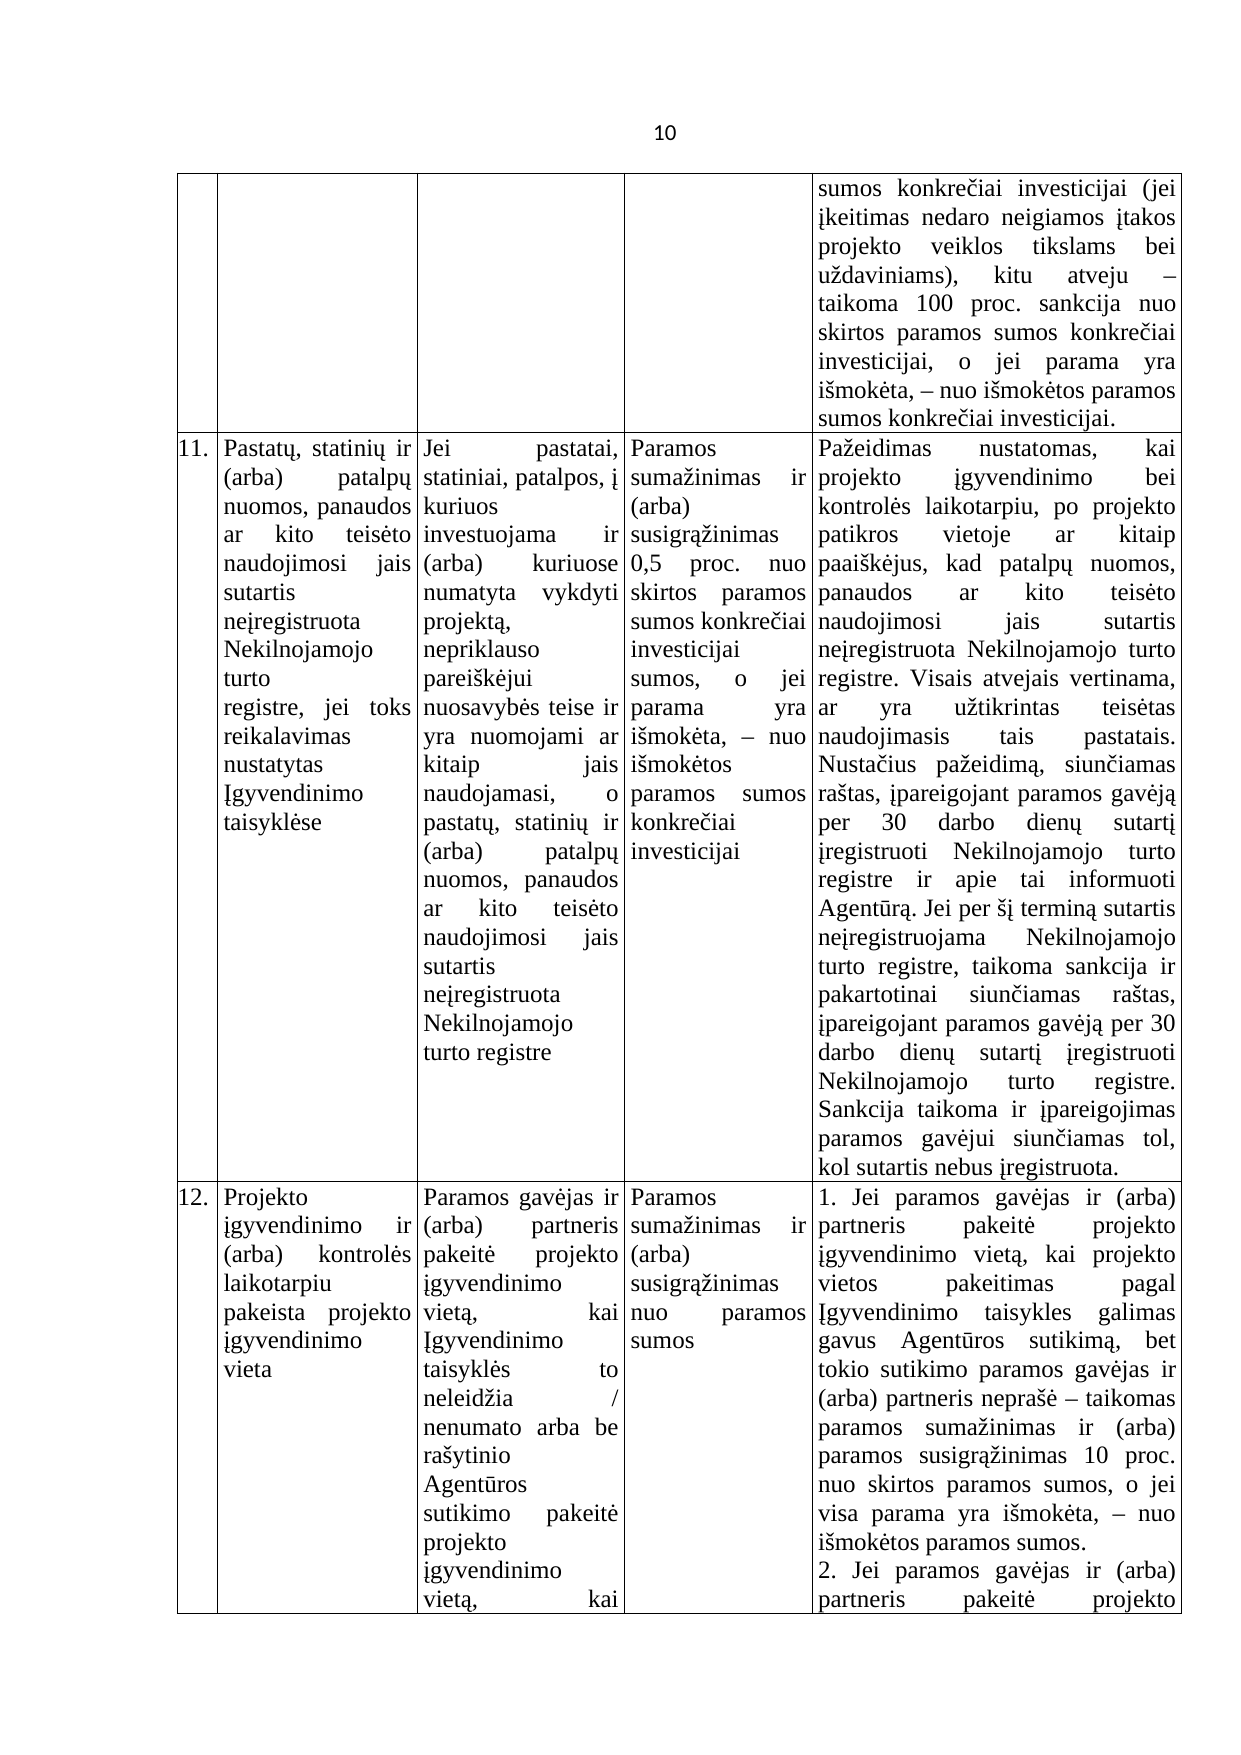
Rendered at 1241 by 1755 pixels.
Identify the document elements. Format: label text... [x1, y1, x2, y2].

table_cell 12. [178, 1182, 217, 1613]
table_cell Jei pastatai, statiniai, patalpos, į kuriuos investuojama ir (arba) kuriuose numatyta vykdyti projektą, nepriklauso pareiškėjui nuosavybės teise ir yra nuomojami ar kitaip jais naudojamasi, o pastatų, statinių ir (arba) patalpų nuomos, panaudos ar kito teisėto naudojimosi jais sutartis neįregistruota Nekilnojamojo turto registre [418, 433, 624, 1181]
table_cell [625, 174, 812, 432]
table_cell Pastatų, statinių ir (arba) patalpų nuomos, panaudos ar kito teisėto naudojimosi jais sutartis neįregistruota Nekilnojamojo turto registre, jei toks reikalavimas nustatytas Įgyvendinimo taisyklėse [218, 433, 417, 1181]
table_cell [178, 174, 217, 432]
table_cell 11. [178, 433, 217, 1181]
table_cell Pažeidimas nustatomas, kai projekto įgyvendinimo bei kontrolės laikotarpiu, po projekto patikros vietoje ar kitaip paaiškėjus, kad patalpų nuomos, panaudos ar kito teisėto naudojimosi jais sutartis neįregistruota Nekilnojamojo turto registre. Visais atvejais vertinama, ar yra užtikrintas teisėtas naudojimasis tais pastatais. Nustačius pažeidimą, siunčiamas raštas, įpareigojant paramos gavėją per 30 darbo dienų sutartį įregistruoti Nekilnojamojo turto registre ir apie tai informuoti Agentūrą. Jei per šį terminą sutartis neįregistruojama Nekilnojamojo turto registre, taikoma sankcija ir pakartotinai siunčiamas raštas, įpareigojant paramos gavėją per 30 darbo dienų sutartį įregistruoti Nekilnojamojo turto registre. Sankcija taikoma ir įpareigojimas paramos gavėjui siunčiamas tol, kol sutartis nebus įregistruota. [813, 433, 1181, 1181]
table_cell Projekto įgyvendinimo ir (arba) kontrolės laikotarpiu pakeista projekto įgyvendinimo vieta [218, 1182, 417, 1613]
table_cell [218, 174, 417, 432]
table_cell Paramos gavėjas ir (arba) partneris pakeitė projekto įgyvendinimo vietą, kai Įgyvendinimo taisyklės to neleidžia / nenumato arba be rašytinio Agentūros sutikimo pakeitė projekto įgyvendinimo vietą, kai [418, 1182, 624, 1613]
table_cell 1. Jei paramos gavėjas ir (arba) partneris pakeitė projekto įgyvendinimo vietą, kai projekto vietos pakeitimas pagal Įgyvendinimo taisykles galimas gavus Agentūros sutikimą, bet tokio sutikimo paramos gavėjas ir (arba) partneris neprašė – taikomas paramos sumažinimas ir (arba) paramos susigrąžinimas 10 proc. nuo skirtos paramos sumos, o jei visa parama yra išmokėta, – nuo išmokėtos paramos sumos. 2. Jei paramos gavėjas ir (arba) partneris pakeitė projekto [813, 1182, 1181, 1613]
table_cell Paramos sumažinimas ir (arba) susigrąžinimas 0,5 proc. nuo skirtos paramos sumos konkrečiai investicijai sumos, o jei parama yra išmokėta, – nuo išmokėtos paramos sumos konkrečiai investicijai [625, 433, 812, 1181]
table_cell [418, 174, 624, 432]
table_cell Paramos sumažinimas ir (arba) susigrąžinimas nuo paramos sumos [625, 1182, 812, 1613]
table_cell sumos konkrečiai investicijai (jei įkeitimas nedaro neigiamos įtakos projekto veiklos tikslams bei uždaviniams), kitu atveju – taikoma 100 proc. sankcija nuo skirtos paramos sumos konkrečiai investicijai, o jei parama yra išmokėta, – nuo išmokėtos paramos sumos konkrečiai investicijai. [813, 174, 1181, 432]
